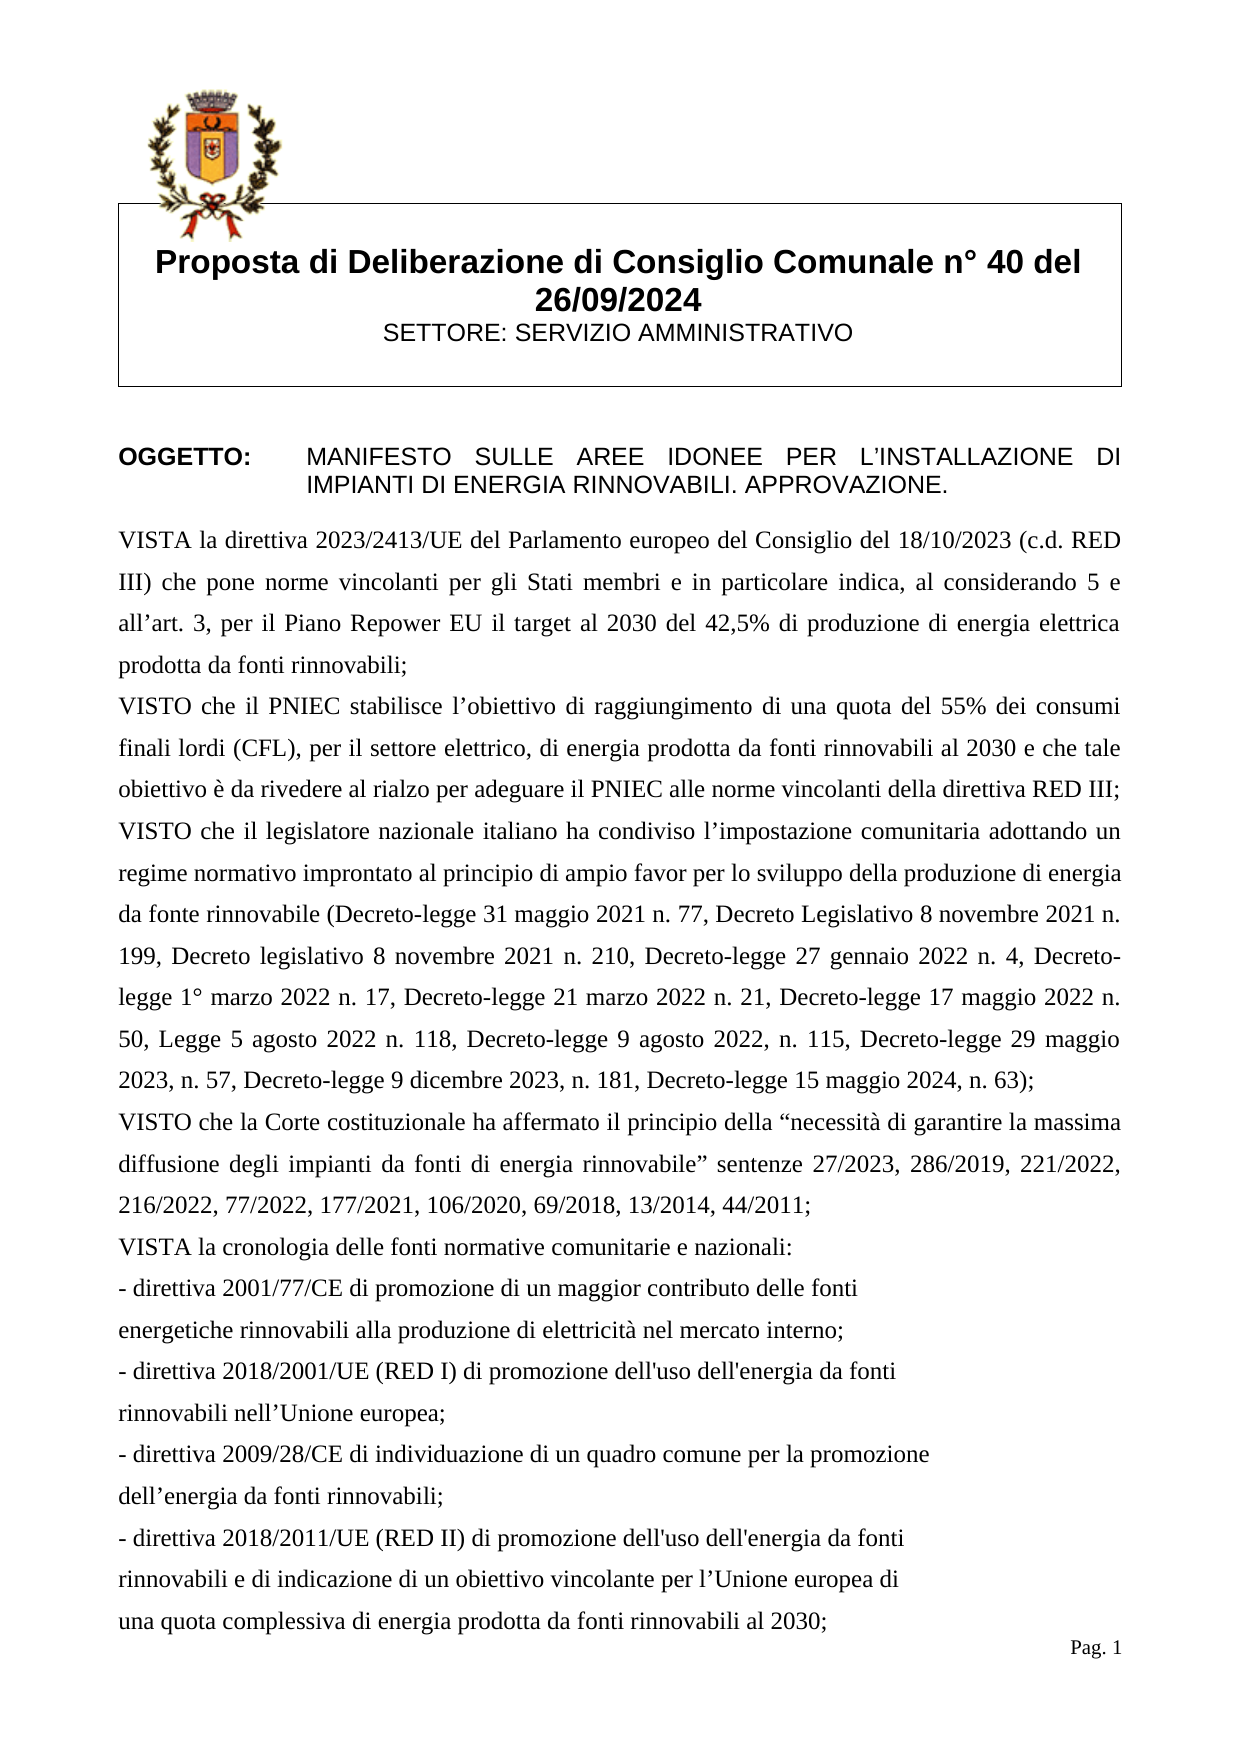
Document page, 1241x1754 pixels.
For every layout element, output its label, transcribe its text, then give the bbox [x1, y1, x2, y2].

text - direttiva 2009/28/CE di individuazione di un quadro comune per la promozione [118, 1441, 1122, 1468]
text Proposta di Deliberazione di Consiglio Comunale n° 40 del 26/09/2024 [119, 241, 1121, 315]
text una quota complessiva di energia prodotta da fonti rinnovabili al 2030; [118, 1607, 1122, 1634]
text SETTORE: SERVIZIO AMMINISTRATIVO [119, 315, 1121, 346]
text VISTO che il legislatore nazionale italiano ha condiviso l’impostazione comunitaria adottando un regime normativo improntato al principio di ampio favor per lo sviluppo della produzione di energia da fonte rinnovabile (Decreto-legge 31 maggio 2021 n. 77, Decreto Legislativo 8 novembre 2021 n. 199, Decreto legislativo 8 novembre 2021 n. 210, Decreto-legge 27 gennaio 2022 n. 4, Decreto-legge 1° marzo 2022 n. 17, Decreto-legge 21 marzo 2022 n. 21, Decreto-legge 17 maggio 2022 n. 50, Legge 5 agosto 2022 n. 118, Decreto-legge 9 agosto 2022, n. 115, Decreto-legge 29 maggio 2023, n. 57, Decreto-legge 9 dicembre 2023, n. 181, Decreto-legge 15 maggio 2024, n. 63); [118, 817, 1122, 1094]
text - direttiva 2018/2011/UE (RED II) di promozione dell'uso dell'energia da fonti [118, 1524, 1122, 1551]
text - direttiva 2018/2001/UE (RED I) di promozione dell'uso dell'energia da fonti [118, 1357, 1122, 1385]
text rinnovabili nell’Unione europea; [118, 1399, 1122, 1427]
text rinnovabili e di indicazione di un obiettivo vincolante per l’Unione europea di [118, 1565, 1122, 1593]
text dell’energia da fonti rinnovabili; [118, 1482, 1122, 1510]
text VISTA la direttiva 2023/2413/UE del Parlamento europeo del Consiglio del 18/10/2023 (c.d. RED III) che pone norme vincolanti per gli Stati membri e in particolare indica, al considerando 5 e all’art. 3, per il Piano Repower EU il target al 2030 del 42,5% di produzione di energia elettrica prodotta da fonti rinnovabili; [118, 526, 1122, 679]
text VISTO che la Corte costituzionale ha affermato il principio della “necessità di garantire la massima diffusione degli impianti da fonti di energia rinnovabile” sentenze 27/2023, 286/2019, 221/2022, 216/2022, 77/2022, 177/2021, 106/2020, 69/2018, 13/2014, 44/2011; [118, 1108, 1122, 1219]
text energetiche rinnovabili alla produzione di elettricità nel mercato interno; [118, 1316, 1122, 1344]
text VISTA la cronologia delle fonti normative comunitarie e nazionali: [118, 1233, 1122, 1261]
table_header MANIFESTO SULLE AREE IDONEE PER L’INSTALLAZIONE DI IMPIANTI DI ENERGIA RINNOVABILI. APPROVAZIONE. [295, 443, 1133, 498]
text - direttiva 2001/77/CE di promozione di un maggior contributo delle fonti [118, 1274, 1122, 1302]
text VISTO che il PNIEC stabilisce l’obiettivo di raggiungimento di una quota del 55% dei consumi finali lordi (CFL), per il settore elettrico, di energia prodotta da fonti rinnovabili al 2030 e che tale obiettivo è da rivedere al rialzo per adeguare il PNIEC alle norme vincolanti della direttiva RED III; [118, 692, 1122, 803]
table_header OGGETTO: [107, 443, 295, 498]
picture [147, 88, 284, 242]
